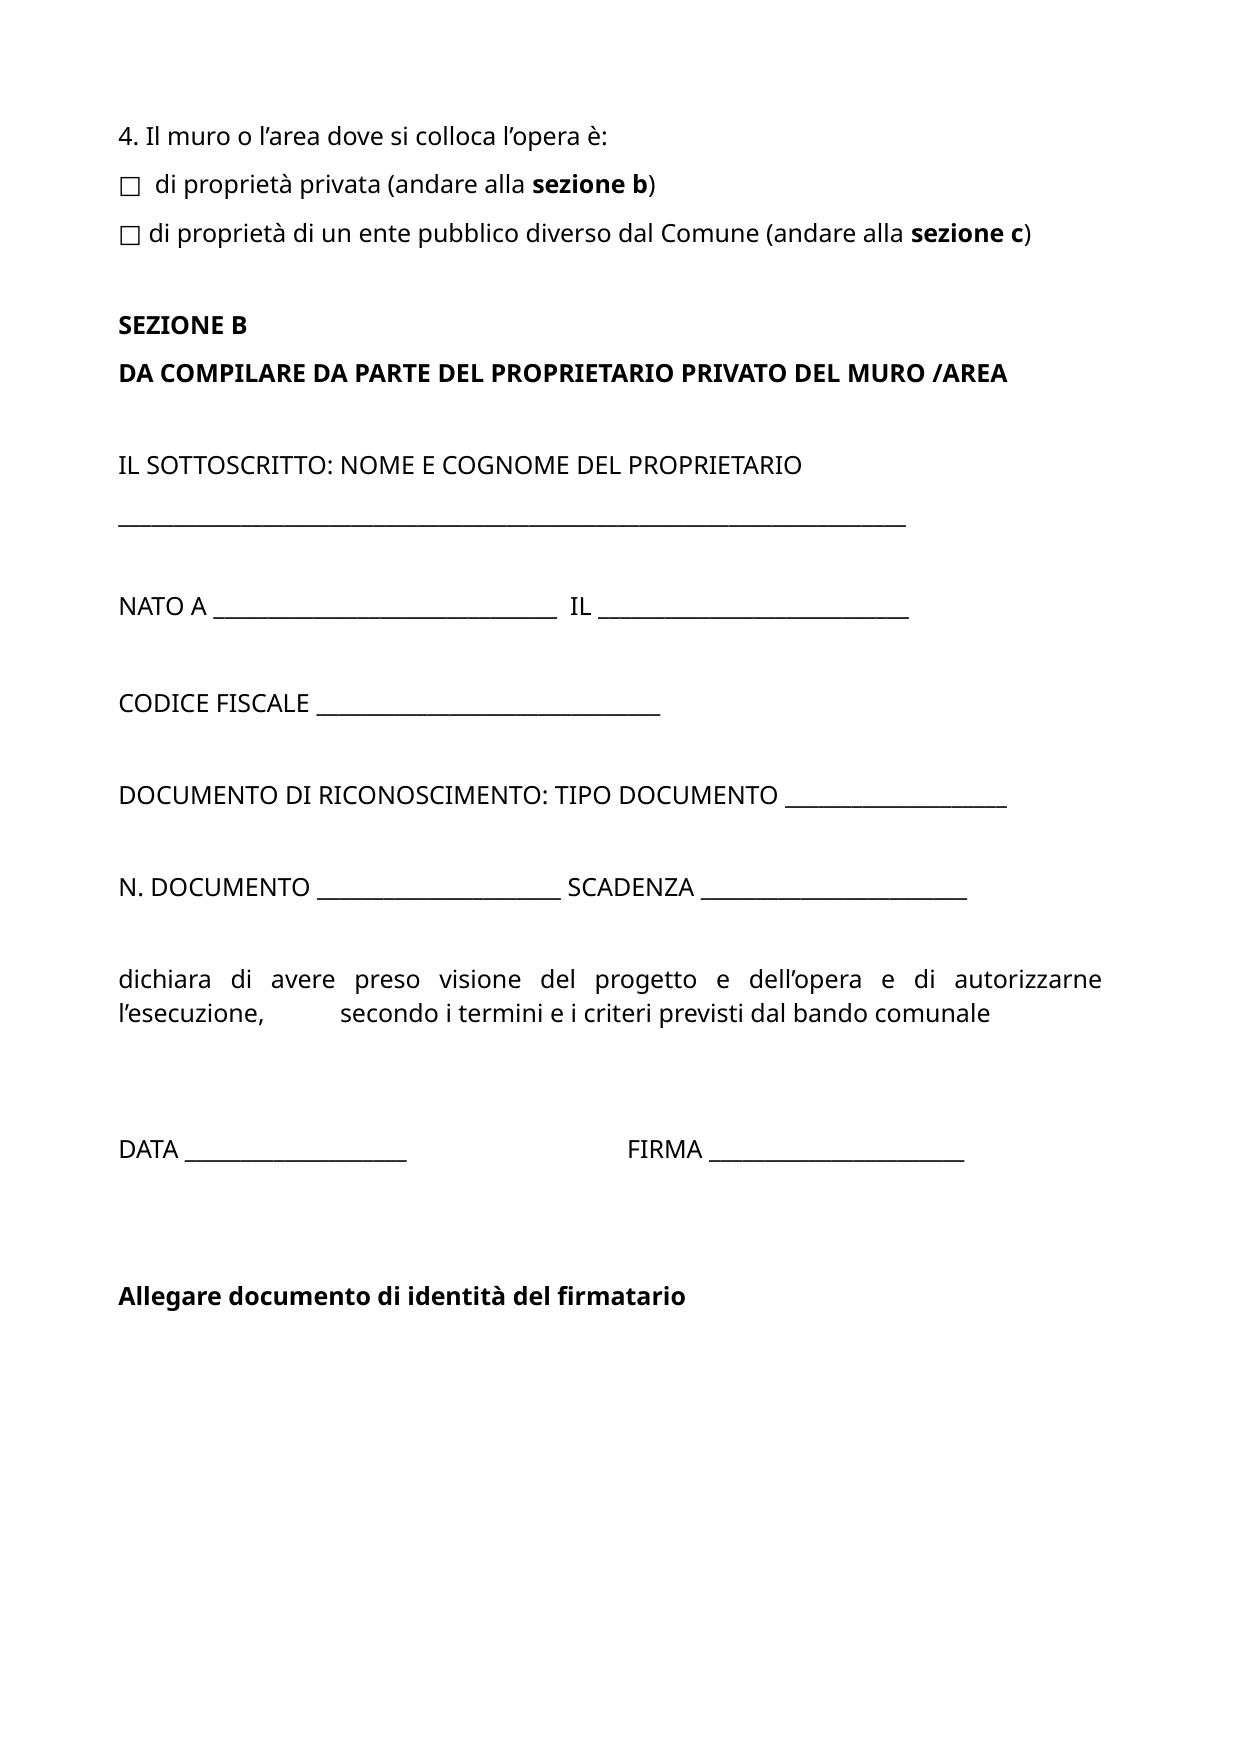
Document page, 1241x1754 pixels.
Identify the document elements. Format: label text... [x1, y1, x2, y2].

text SEZIONE B [118, 307, 1122, 341]
text DA COMPILARE DA PARTE DEL PROPRIETARIO PRIVATO DEL MURO /AREA [118, 356, 1122, 390]
text _______________________________________________________________________ [118, 497, 1122, 531]
text □ di proprietà di un ente pubblico diverso dal Comune (andare alla sezione c) [118, 215, 1122, 249]
text CODICE FISCALE _______________________________ [44, 686, 1122, 720]
text NATO A _______________________________ IL ____________________________ [118, 589, 1122, 623]
text DATA ____________________ FIRMA _______________________ [44, 1131, 1122, 1165]
text N. DOCUMENTO ______________________ SCADENZA ________________________ [44, 870, 1122, 904]
text 4. Il muro o l’area dove si colloca l’opera è: [118, 118, 1122, 152]
text DOCUMENTO DI RICONOSCIMENTO: TIPO DOCUMENTO ____________________ [44, 778, 1122, 812]
text IL SOTTOSCRITTO: NOME E COGNOME DEL PROPRIETARIO [118, 448, 1122, 482]
text dichiara di avere preso visione del progetto e dell’opera e di autorizzarne l’esecuzione, secondo i termini e i criteri previsti dal bando comunale [44, 962, 1122, 1030]
text Allegare documento di identità del firmatario [118, 1279, 1122, 1313]
text □ di proprietà privata (andare alla sezione b) [118, 167, 1122, 201]
